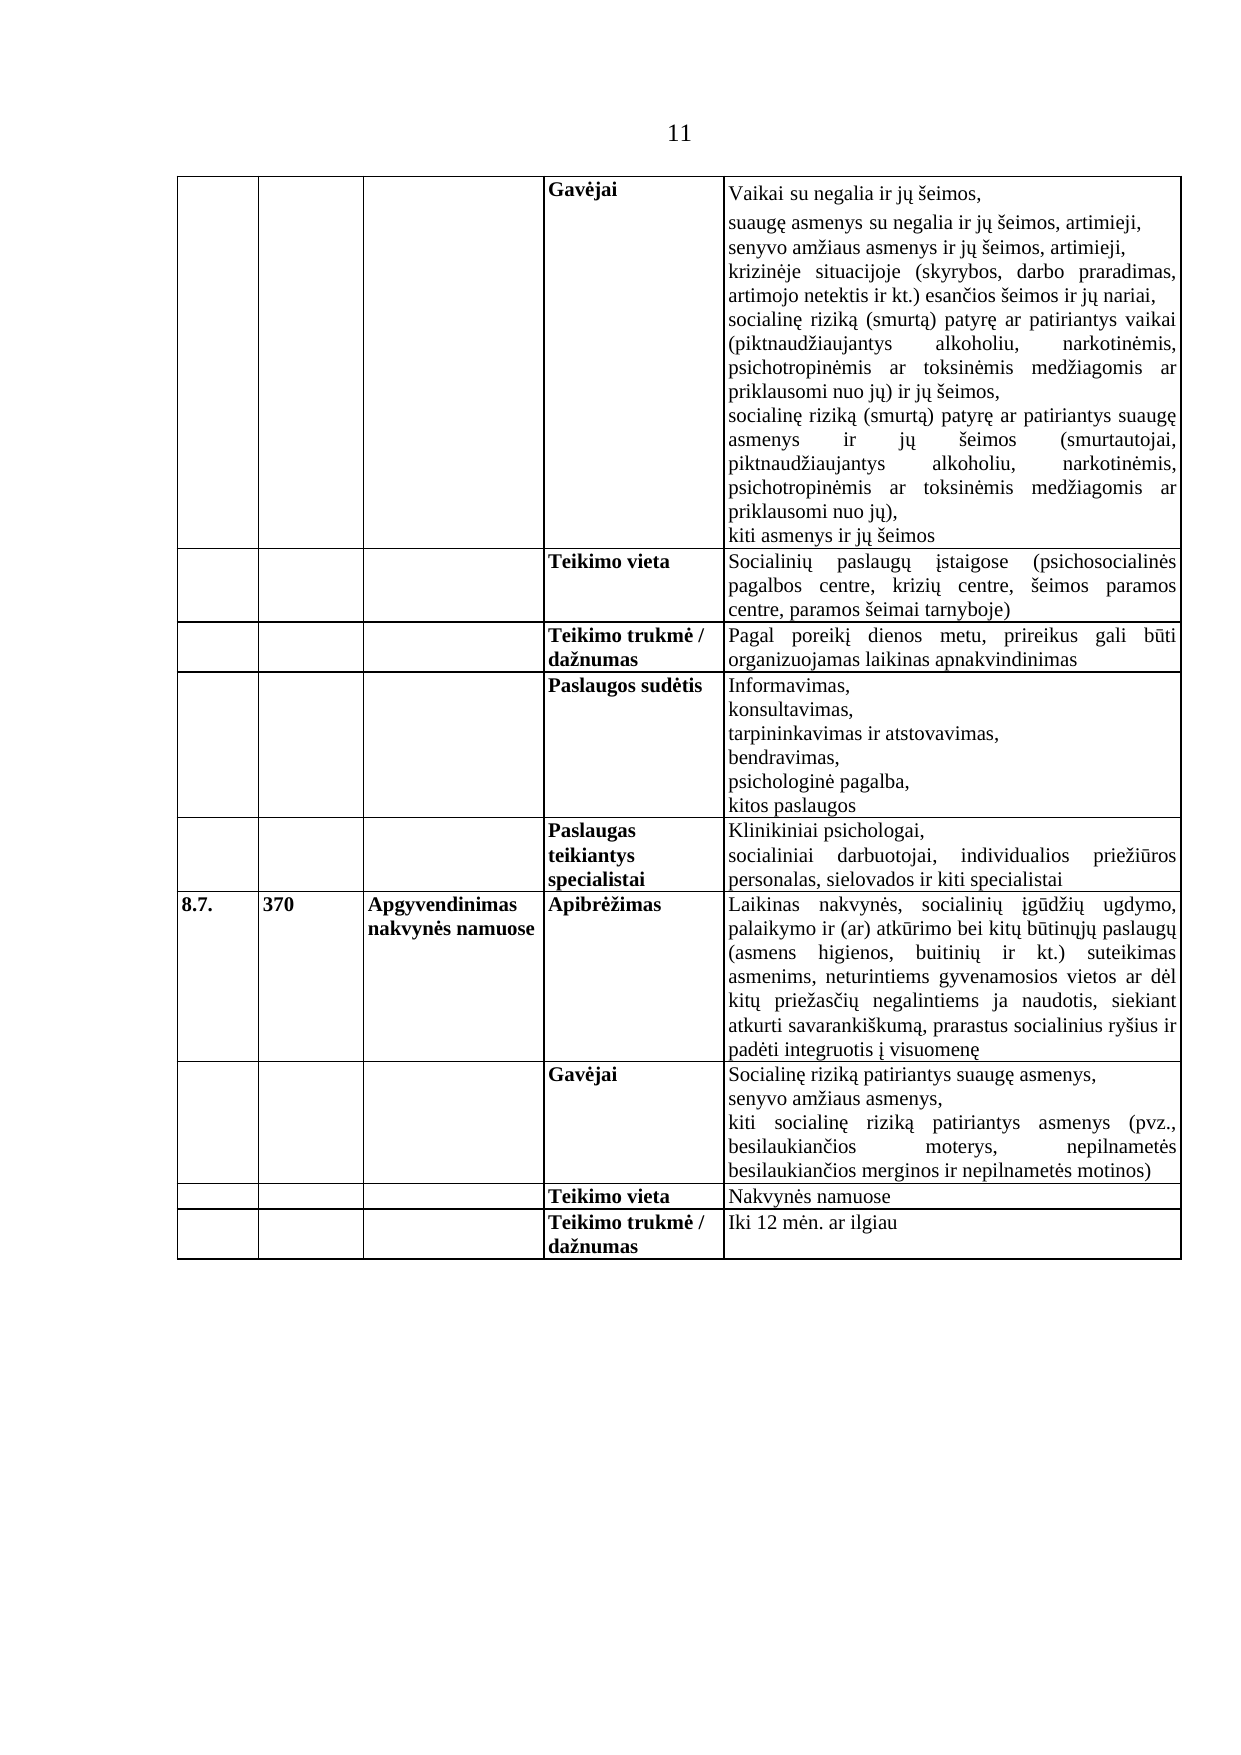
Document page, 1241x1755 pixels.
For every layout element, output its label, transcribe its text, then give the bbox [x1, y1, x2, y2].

table_cell [178, 1062, 258, 1182]
table_cell Pagal poreikį dienos metu, prireikus gali būti organizuojamas laikinas apnakvindinimas [725, 623, 1180, 671]
table_cell Laikinas nakvynės, socialinių įgūdžių ugdymo, palaikymo ir (ar) atkūrimo bei kitų būtinųjų paslaugų (asmens higienos, buitinių ir kt.) suteikimas asmenims, neturintiems gyvenamosios vietos ar dėl kitų priežasčių negalintiems ja naudotis, siekiant atkurti savarankiškumą, prarastus socialinius ryšius ir padėti integruotis į visuomenę [725, 892, 1180, 1061]
table_cell [178, 549, 258, 621]
table_cell [259, 549, 363, 621]
table_cell [364, 177, 543, 547]
table_cell [178, 818, 258, 891]
table_cell Teikimo trukmė / dažnumas [545, 1210, 723, 1258]
table_cell [259, 818, 363, 891]
table_cell Socialinių paslaugų įstaigose (psichosocialinės pagalbos centre, krizių centre, šeimos paramos centre, paramos šeimai tarnyboje) [725, 549, 1180, 621]
table_cell [178, 177, 258, 547]
table_cell Teikimo trukmė / dažnumas [545, 623, 723, 671]
table_cell Gavėjai [545, 1062, 723, 1182]
table_cell [259, 673, 363, 817]
table_cell [364, 549, 543, 621]
table_cell [364, 1062, 543, 1182]
table_cell Socialinę riziką patiriantys suaugę asmenys, senyvo amžiaus asmenys, kiti socialinę riziką patiriantys asmenys (pvz., besilaukiančios moterys, nepilnametės besilaukiančios merginos ir nepilnametės motinos) [725, 1062, 1180, 1182]
table_cell [178, 673, 258, 817]
table_cell Apibrėžimas [545, 892, 723, 1061]
table_cell [259, 177, 363, 547]
table_cell [259, 623, 363, 671]
table_cell 370 [259, 892, 363, 1061]
table_cell Teikimo vieta [545, 1184, 723, 1208]
table_cell [364, 673, 543, 817]
table_cell [178, 1210, 258, 1258]
table_cell Klinikiniai psichologai, socialiniai darbuotojai, individualios priežiūros personalas, sielovados ir kiti specialistai [725, 818, 1180, 891]
table_cell Teikimo vieta [545, 549, 723, 621]
table_cell Informavimas, konsultavimas, tarpininkavimas ir atstovavimas, bendravimas, psichologinė pagalba, kitos paslaugos [725, 673, 1180, 817]
table_cell [364, 1210, 543, 1258]
table_cell [178, 1184, 258, 1208]
table_cell Paslaugos sudėtis [545, 673, 723, 817]
table_cell [178, 623, 258, 671]
table_cell Iki 12 mėn. ar ilgiau [725, 1210, 1180, 1258]
table_cell Vaikai su negalia ir jų šeimos, suaugę asmenys su negalia ir jų šeimos, artimieji, senyvo amžiaus asmenys ir jų šeimos, artimieji, krizinėje situacijoje (skyrybos, darbo praradimas, artimojo netektis ir kt.) esančios šeimos ir jų nariai, socialinę riziką (smurtą) patyrę ar patiriantys vaikai (piktnaudžiaujantys alkoholiu, narkotinėmis, psichotropinėmis ar toksinėmis medžiagomis ar priklausomi nuo jų) ir jų šeimos, socialinę riziką (smurtą) patyrę ar patiriantys suaugę asmenys ir jų šeimos (smurtautojai, piktnaudžiaujantys alkoholiu, narkotinėmis, psichotropinėmis ar toksinėmis medžiagomis ar priklausomi nuo jų), kiti asmenys ir jų šeimos [725, 177, 1180, 547]
table_cell Nakvynės namuose [725, 1184, 1180, 1208]
table_cell 8.7. [178, 892, 258, 1061]
table_cell [259, 1210, 363, 1258]
table_cell [259, 1062, 363, 1182]
table_cell Paslaugas teikiantys specialistai [545, 818, 723, 891]
table_cell Apgyvendinimas nakvynės namuose [364, 892, 543, 1061]
table_cell [364, 1184, 543, 1208]
table_cell [364, 623, 543, 671]
table_cell [364, 818, 543, 891]
table_cell [259, 1184, 363, 1208]
table_cell Gavėjai [545, 177, 723, 547]
